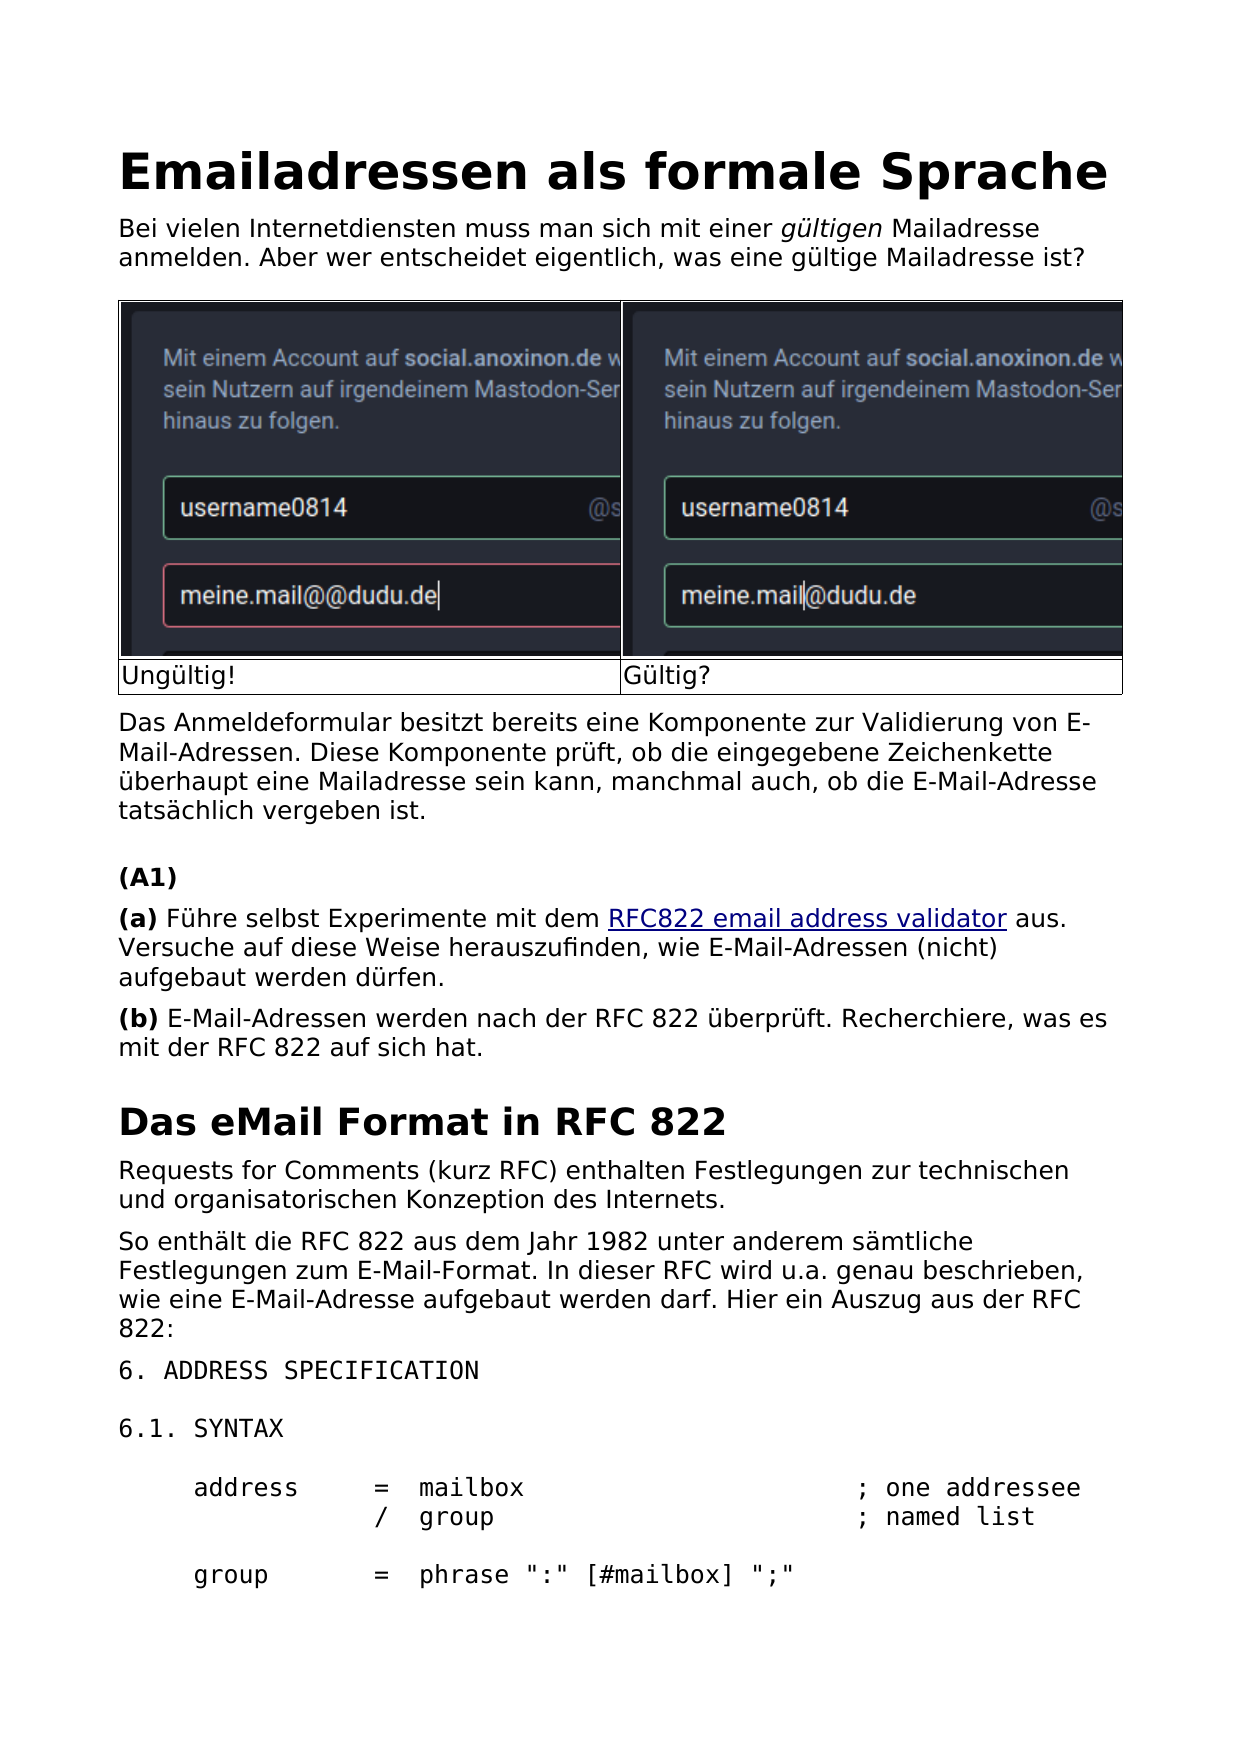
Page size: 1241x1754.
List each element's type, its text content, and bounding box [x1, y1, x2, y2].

table_cell Ungültig! [119, 660, 620, 694]
table_cell Gültig? [621, 660, 1122, 694]
text Das Anmeldeformular besitzt bereits eine Komponente zur Validierung von E-Mail-Adressen. Diese Komponente prüft, ob die eingegebene Zeichenkette überhaupt eine Mailadresse sein kann, manchmal auch, ob die E-Mail-Adresse tatsächlich vergeben ist. [118, 708, 1122, 825]
subtitle Das eMail Format in RFC 822 [118, 1100, 1122, 1144]
text Bei vielen Internetdiensten muss man sich mit einer gültigen Mailadresse anmelden. Aber wer entscheidet eigentlich, was eine gültige Mailadresse ist? [118, 214, 1122, 272]
text 6. ADDRESS SPECIFICATION 6.1. SYNTAX address = mailbox ; one addressee / group ; named list group = phrase ":" [#mailbox] ";" [118, 1356, 1122, 1619]
picture [622, 302, 1123, 656]
text (b) E-Mail-Adressen werden nach der RFC 822 überprüft. Recherchiere, was es mit der RFC 822 auf sich hat. [118, 1004, 1122, 1063]
subtitle (A1) [118, 863, 1122, 892]
text (a) Führe selbst Experimente mit dem RFC822 email address validator aus. Versuche auf diese Weise herauszufinden, wie E-Mail-Adressen (nicht) aufgebaut werden dürfen. [118, 904, 1122, 992]
text Requests for Comments (kurz RFC) enthalten Festlegungen zur technischen und organisatorischen Konzeption des Internets. [118, 1156, 1122, 1215]
picture [121, 302, 621, 656]
text So enthält die RFC 822 aus dem Jahr 1982 unter anderem sämtliche Festlegungen zum E-Mail-Format. In dieser RFC wird u.a. genau beschrieben, wie eine E-Mail-Adresse aufgebaut werden darf. Hier ein Auszug aus der RFC 822: [118, 1227, 1122, 1344]
subtitle Emailadressen als formale Sprache [118, 143, 1122, 201]
